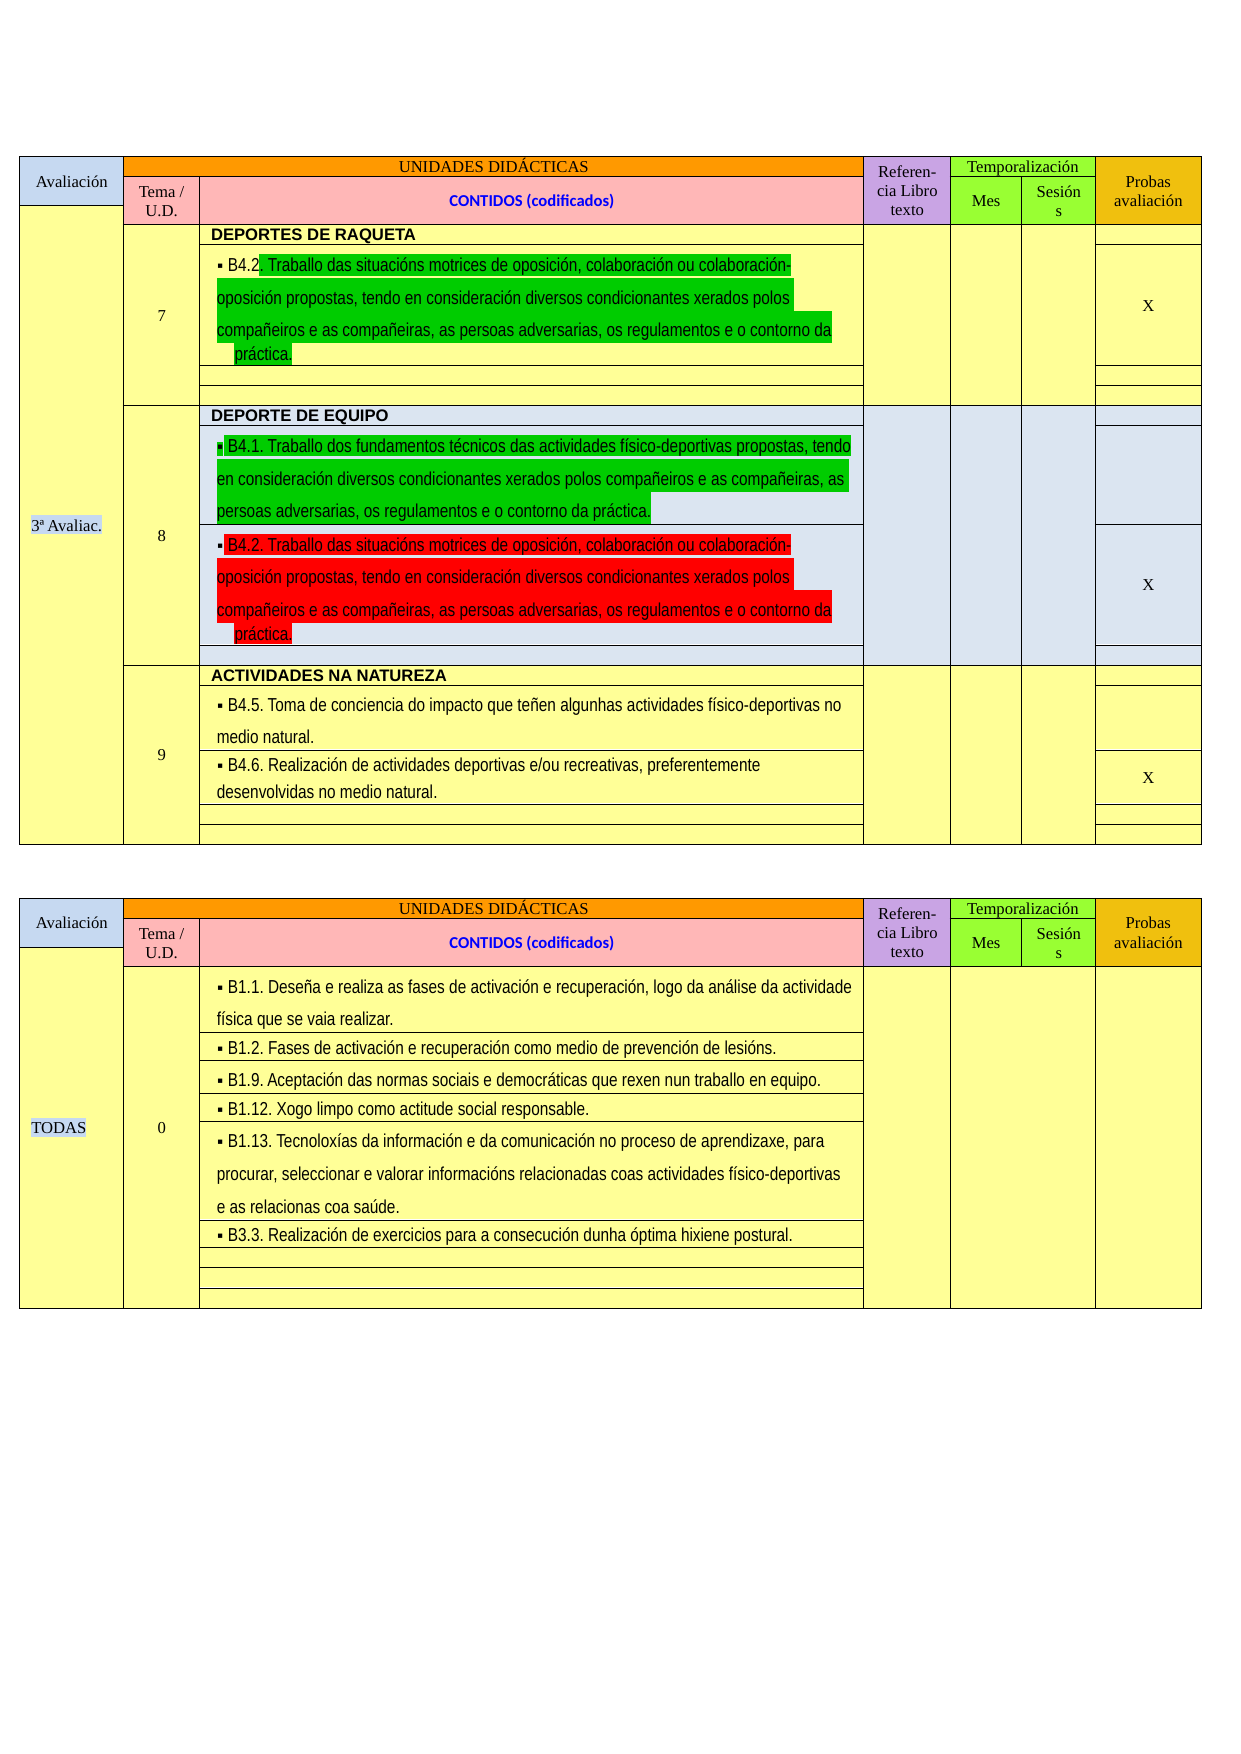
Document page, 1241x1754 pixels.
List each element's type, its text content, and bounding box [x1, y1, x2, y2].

table_cell [1022, 666, 1095, 844]
table_cell [864, 225, 950, 405]
table_cell Mes [951, 919, 1021, 966]
table_cell ACTIVIDADES NA NATUREZA [200, 666, 863, 685]
table_cell [1096, 967, 1201, 1308]
table_cell [200, 386, 863, 405]
table_cell [200, 1268, 863, 1287]
table_cell [1096, 225, 1201, 244]
table_header Temporalización [951, 157, 1095, 176]
table_header Avaliación [20, 157, 123, 205]
table_header Referen-cia Libro texto [864, 157, 950, 224]
table_cell Mes [951, 177, 1021, 224]
table_cell [1096, 805, 1201, 824]
table_cell [1096, 666, 1201, 685]
table_cell  B4.5. Toma de conciencia do impacto que teñen algunhas actividades físico-deportivas no medio natural. [200, 686, 863, 749]
table_cell [1096, 366, 1201, 385]
table_cell [1096, 825, 1201, 844]
table_cell [1022, 406, 1095, 665]
table_cell [200, 1289, 863, 1308]
table_cell  B1.2. Fases de activación e recuperación como medio de prevención de lesións. [200, 1033, 863, 1060]
table_cell Sesións [1022, 919, 1095, 966]
table_cell  B1.1. Deseña e realiza as fases de activación e recuperación, logo da análise da actividade física que se vaia realizar. [200, 967, 863, 1032]
table_cell [200, 1248, 863, 1267]
table_cell [1096, 426, 1201, 524]
table_cell [1096, 686, 1201, 749]
table_header Avaliación [20, 899, 123, 947]
table_cell [1096, 406, 1201, 425]
table_cell [951, 967, 1095, 1308]
table_cell 8 [124, 406, 199, 665]
table_header Probas avaliación [1096, 899, 1201, 966]
table_cell TODAS [20, 948, 123, 1308]
table_cell Tema / U.D. [124, 177, 199, 224]
table_cell  B4.2. Traballo das situacións motrices de oposición, colaboración ou colaboración-oposición propostas, tendo en consideración diversos condicionantes xerados polos compañeiros e as compañeiras, as persoas adversarias, os regulamentos e o contorno da práctica. [200, 525, 863, 644]
table_cell 3ª Avaliac. [20, 206, 123, 844]
table_cell CONTIDOS (codificados) [200, 919, 863, 966]
table_header Temporalización [951, 899, 1095, 918]
table_cell X [1096, 751, 1201, 803]
table_cell  B4.1. Traballo dos fundamentos técnicos das actividades físico-deportivas propostas, tendo en consideración diversos condicionantes xerados polos compañeiros e as compañeiras, as persoas adversarias, os regulamentos e o contorno da práctica. [200, 426, 863, 524]
table_cell [864, 666, 950, 844]
table_header Probas avaliación [1096, 157, 1201, 224]
table_cell CONTIDOS (codificados) [200, 177, 863, 224]
table_cell [951, 225, 1021, 405]
table_cell [200, 825, 863, 844]
table_cell  B1.9. Aceptación das normas sociais e democráticas que rexen nun traballo en equipo. [200, 1061, 863, 1093]
table_cell X [1096, 245, 1201, 365]
table_cell [200, 805, 863, 824]
table_cell Tema / U.D. [124, 919, 199, 966]
table_cell [864, 967, 950, 1308]
table_cell  B1.12. Xogo limpo como actitude social responsable. [200, 1094, 863, 1121]
table_cell [951, 666, 1021, 844]
table_cell 7 [124, 225, 199, 405]
table_cell [951, 406, 1021, 665]
table_cell  B4.6. Realización de actividades deportivas e/ou recreativas, preferentemente desenvolvidas no medio natural. [200, 751, 863, 803]
table_cell [1022, 225, 1095, 405]
table_cell Sesións [1022, 177, 1095, 224]
table_cell  B3.3. Realización de exercicios para a consecución dunha óptima hixiene postural. [200, 1221, 863, 1247]
table_cell DEPORTES DE RAQUETA [200, 225, 863, 244]
table_cell 9 [124, 666, 199, 844]
table_cell DEPORTE DE EQUIPO [200, 406, 863, 425]
table_header UNIDADES DIDÁCTICAS [124, 157, 863, 176]
table_cell [200, 366, 863, 385]
table_header UNIDADES DIDÁCTICAS [124, 899, 863, 918]
table_header Referen-cia Libro texto [864, 899, 950, 966]
table_cell [1096, 646, 1201, 665]
table_cell [864, 406, 950, 665]
table_cell  B4.2. Traballo das situacións motrices de oposición, colaboración ou colaboración-oposición propostas, tendo en consideración diversos condicionantes xerados polos compañeiros e as compañeiras, as persoas adversarias, os regulamentos e o contorno da práctica. [200, 245, 863, 365]
table_cell 0 [124, 967, 199, 1308]
table_cell [200, 646, 863, 665]
table_cell [1096, 386, 1201, 405]
table_cell  B1.13. Tecnoloxías da información e da comunicación no proceso de aprendizaxe, para procurar, seleccionar e valorar informacións relacionadas coas actividades físico-deportivas e as relacionas coa saúde. [200, 1122, 863, 1219]
table_cell X [1096, 525, 1201, 644]
